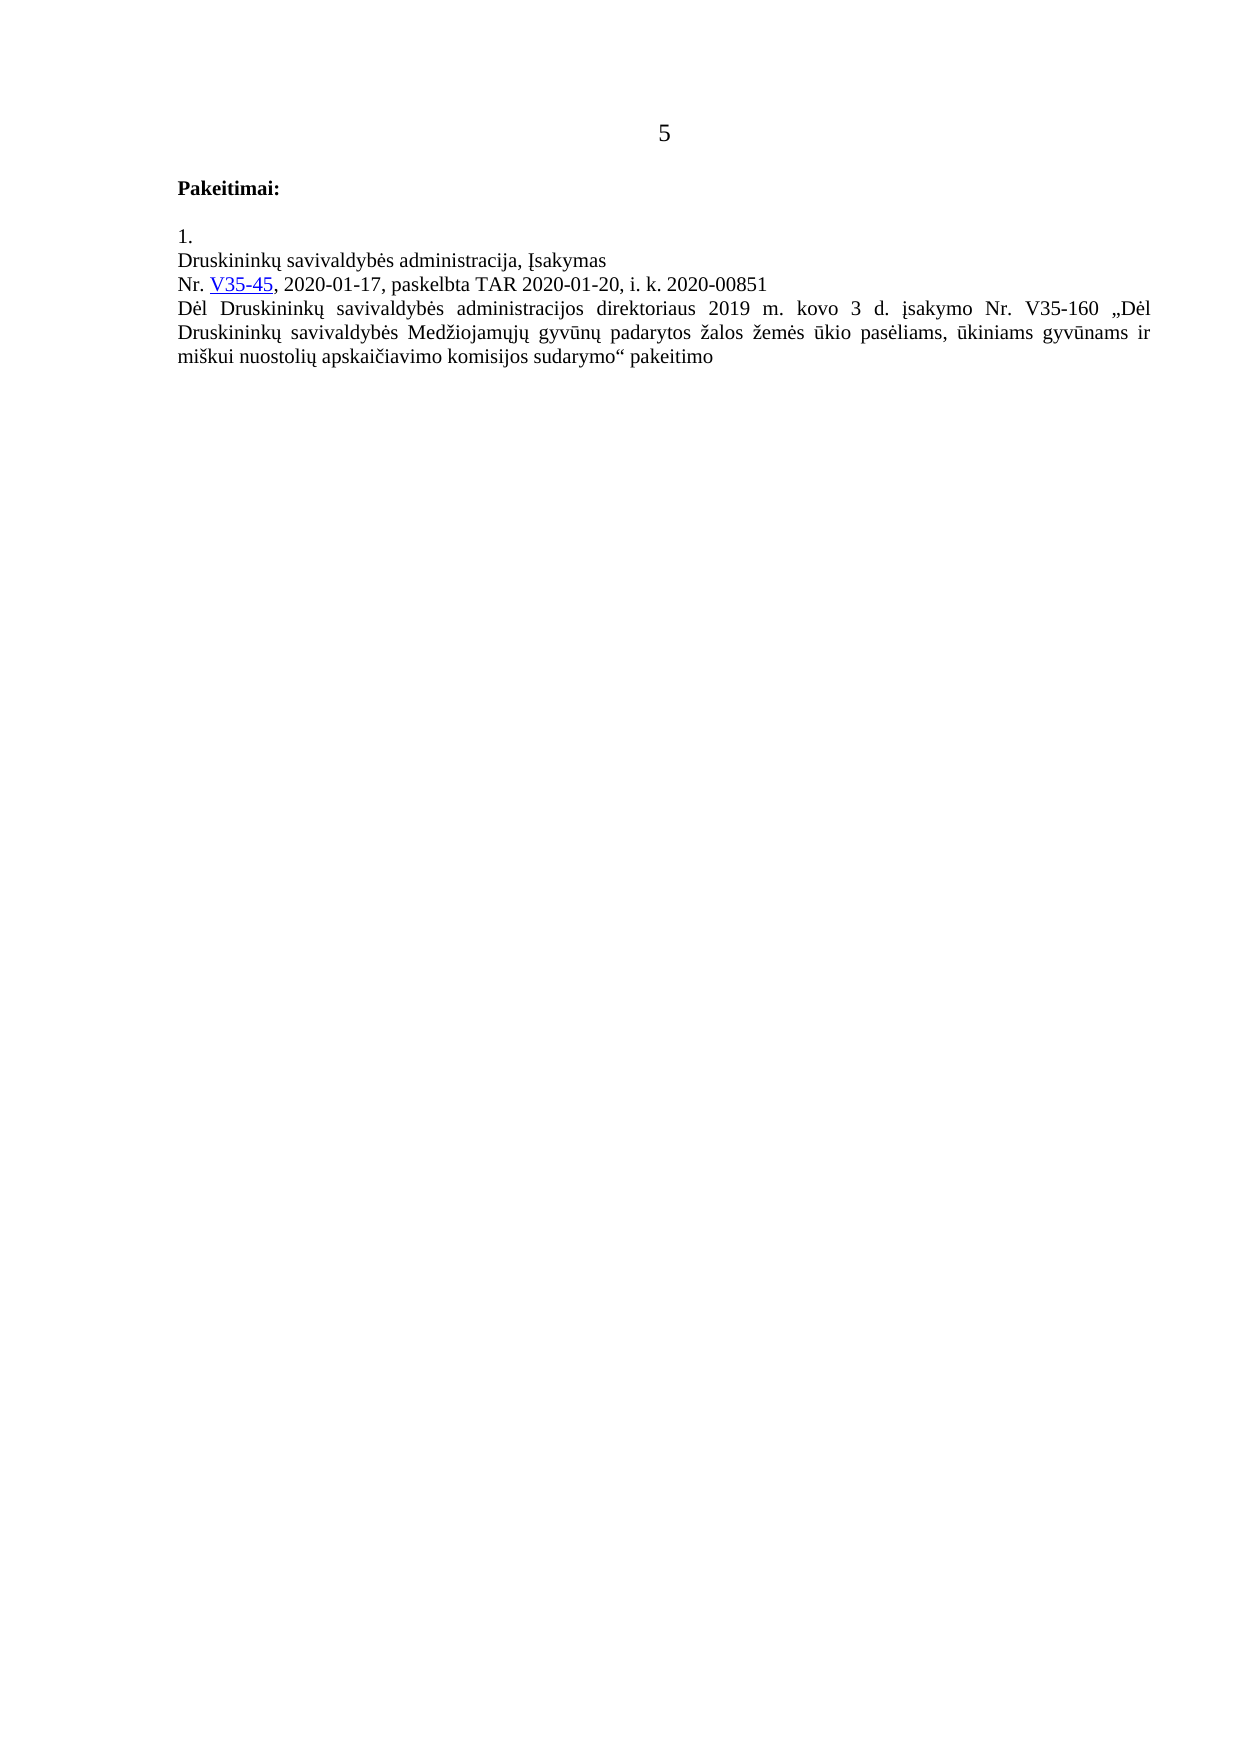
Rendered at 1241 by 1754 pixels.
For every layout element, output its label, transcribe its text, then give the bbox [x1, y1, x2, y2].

text Pakeitimai: [177, 176, 1152, 200]
text Druskininkų savivaldybės administracija, Įsakymas [177, 248, 1152, 272]
text 1. [177, 224, 1152, 248]
text Dėl Druskininkų savivaldybės administracijos direktoriaus 2019 m. kovo 3 d. įsakymo Nr. V35-160 „Dėl Druskininkų savivaldybės Medžiojamųjų gyvūnų padarytos žalos žemės ūkio pasėliams, ūkiniams gyvūnams ir miškui nuostolių apskaičiavimo komisijos sudarymo“ pakeitimo [177, 296, 1152, 368]
text Nr. V35-45, 2020-01-17, paskelbta TAR 2020-01-20, i. k. 2020-00851 [177, 272, 1152, 296]
